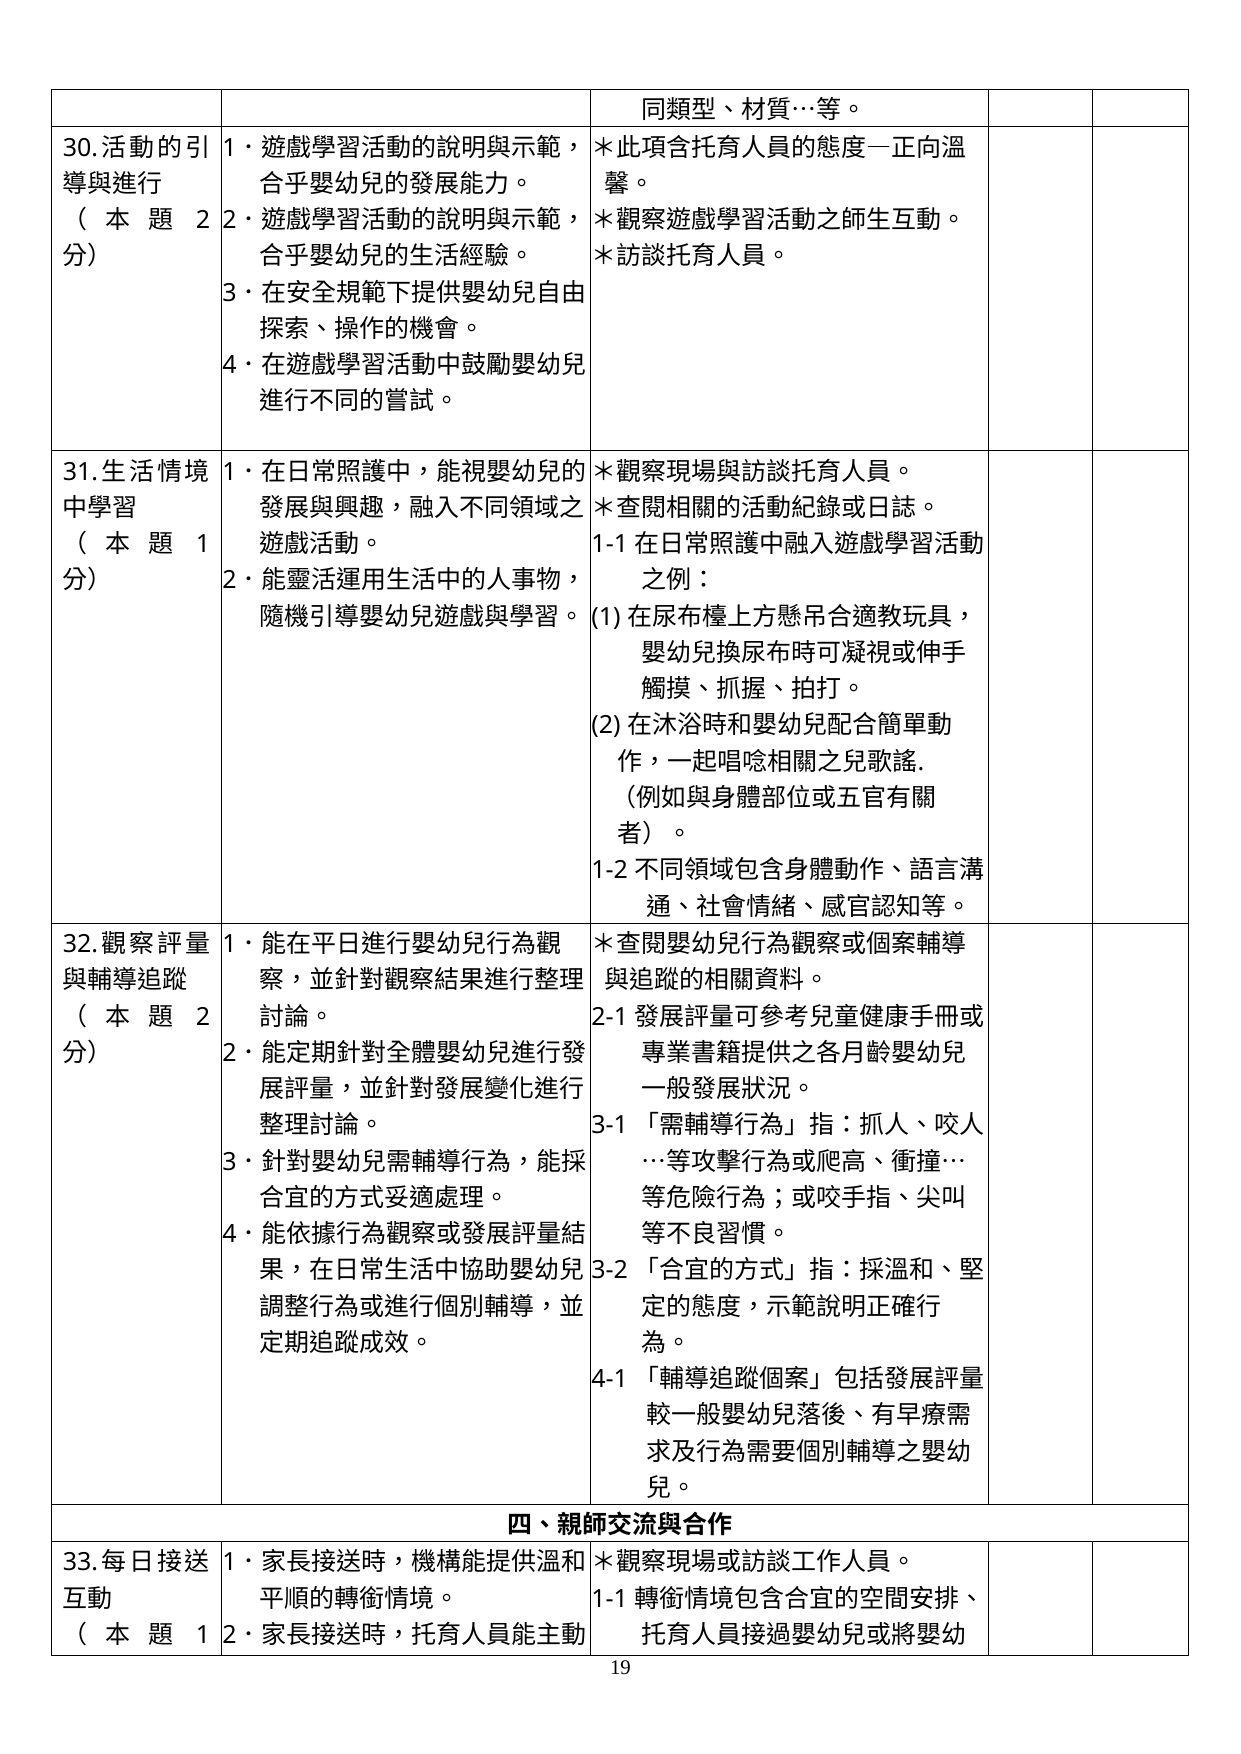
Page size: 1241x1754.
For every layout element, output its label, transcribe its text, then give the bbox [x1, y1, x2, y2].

table_cell 1．家長接送時，機構能提供溫和平順的轉銜情境。 2．家長接送時，托育人員能主動 [222, 1542, 590, 1655]
table_cell [1093, 90, 1188, 126]
table_cell 30.活動的引導與進行 （本題2分） [52, 127, 221, 450]
table_cell [989, 451, 1092, 922]
table_cell ＊此項含托育人員的態度—正向溫 馨。 ＊觀察遊戲學習活動之師生互動。 ＊訪談托育人員。 [591, 127, 988, 450]
table_cell 32.觀察評量與輔導追蹤 （本題2分） [52, 924, 221, 1503]
table_cell [52, 90, 221, 126]
table_cell ＊觀察現場或訪談工作人員。 1-1 轉銜情境包含合宜的空間安排、托育人員接過嬰幼兒或將嬰幼 [591, 1542, 988, 1655]
table_cell 同類型、材質…等。 [591, 90, 988, 126]
table_cell [989, 924, 1092, 1503]
table_cell 1．能在平日進行嬰幼兒行為觀察，並針對觀察結果進行整理討論。 2．能定期針對全體嬰幼兒進行發展評量，並針對發展變化進行整理討論。 3．針對嬰幼兒需輔導行為，能採合宜的方式妥適處理。 4．能依據行為觀察或發展評量結果，在日常生活中協助嬰幼兒調整行為或進行個別輔導，並定期追蹤成效。 [222, 924, 590, 1503]
table_cell ＊觀察現場與訪談托育人員。 ＊查閱相關的活動紀錄或日誌。 1-1 在日常照護中融入遊戲學習活動之例： (1) 在尿布檯上方懸吊合適教玩具，嬰幼兒換尿布時可凝視或伸手觸摸、抓握、拍打。 (2) 在沐浴時和嬰幼兒配合簡單動 作，一起唱唸相關之兒歌謠. （例如與身體部位或五官有關 者）。 1-2 不同領域包含身體動作、語言溝通、社會情緒、感官認知等。 [591, 451, 988, 922]
table_cell 33.每日接送互動 （本題1 [52, 1542, 221, 1655]
table_cell [1093, 127, 1188, 450]
table_cell [989, 127, 1092, 450]
table_cell [222, 90, 590, 126]
table_cell [1093, 924, 1188, 1503]
table_cell 1．在日常照護中，能視嬰幼兒的發展與興趣，融入不同領域之遊戲活動。 2．能靈活運用生活中的人事物，隨機引導嬰幼兒遊戲與學習。 [222, 451, 590, 922]
table_cell [989, 90, 1092, 126]
table_cell [1093, 451, 1188, 922]
table_cell 1．遊戲學習活動的說明與示範，合乎嬰幼兒的發展能力。 2．遊戲學習活動的說明與示範，合乎嬰幼兒的生活經驗。 3．在安全規範下提供嬰幼兒自由探索、操作的機會。 4．在遊戲學習活動中鼓勵嬰幼兒進行不同的嘗試。 [222, 127, 590, 450]
table_cell 四、親師交流與合作 [52, 1505, 1188, 1541]
table_cell [989, 1542, 1092, 1655]
table_cell ＊查閱嬰幼兒行為觀察或個案輔導 與追蹤的相關資料。 2-1 發展評量可參考兒童健康手冊或專業書籍提供之各月齡嬰幼兒一般發展狀況。 3-1 「需輔導行為」指：抓人、咬人…等攻擊行為或爬高、衝撞…等危險行為；或咬手指、尖叫等不良習慣。 3-2 「合宜的方式」指：採溫和、堅定的態度，示範說明正確行為。 4-1 「輔導追蹤個案」包括發展評量較一般嬰幼兒落後、有早療需求及行為需要個別輔導之嬰幼兒。 [591, 924, 988, 1503]
table_cell 31.生活情境中學習 （本題1分） [52, 451, 221, 922]
table_cell [1093, 1542, 1188, 1655]
